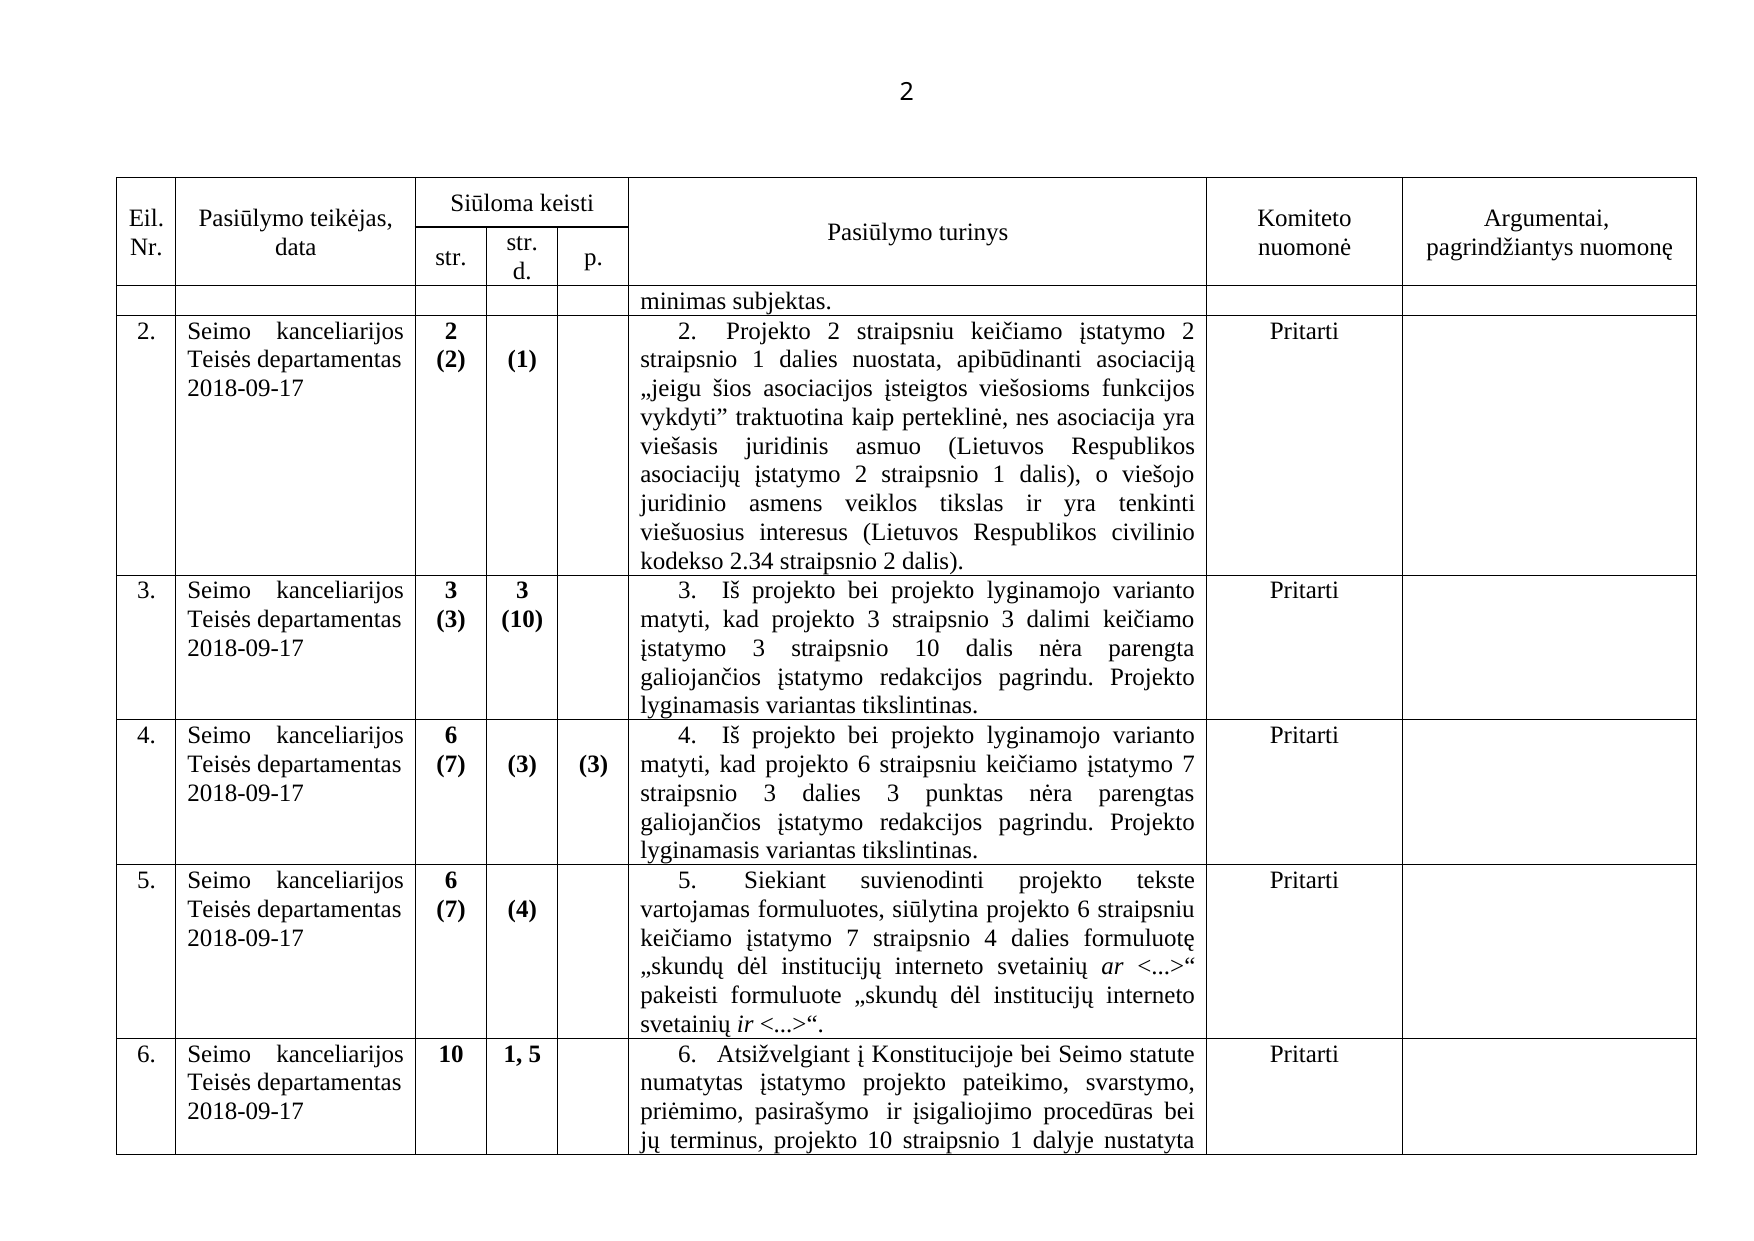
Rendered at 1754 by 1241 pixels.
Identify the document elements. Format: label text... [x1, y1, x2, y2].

table_cell p. [558, 228, 628, 285]
table_cell 3 (10) [487, 576, 557, 719]
table_cell Seimo kanceliarijos Teisės departamentas 2018-09-17 [176, 1039, 415, 1154]
table_cell 6 (7) [416, 865, 486, 1038]
table_cell 6. [117, 1039, 175, 1154]
table_cell [558, 865, 628, 1038]
table_header Pasiūlymo teikėjas, data [176, 178, 415, 285]
table_cell 2. Projekto 2 straipsniu keičiamo įstatymo 2 straipsnio 1 dalies nuostata, apibūdinanti asociaciją „jeigu šios asociacijos įsteigtos viešosioms funkcijos vykdyti” traktuotina kaip perteklinė, nes asociacija yra viešasis juridinis asmuo (Lietuvos Respublikos asociacijų įstatymo 2 straipsnio 1 dalis), o viešojo juridinio asmens veiklos tikslas ir yra tenkinti viešuosius interesus (Lietuvos Respublikos civilinio kodekso 2.34 straipsnio 2 dalis). [629, 316, 1206, 574]
table_cell Seimo kanceliarijos Teisės departamentas 2018-09-17 [176, 316, 415, 574]
table_cell [558, 286, 628, 315]
table_cell Pritarti [1207, 1039, 1402, 1154]
table_cell 2. [117, 316, 175, 574]
table_cell 3 (3) [416, 576, 486, 719]
table_cell [1403, 316, 1696, 574]
table_cell [558, 576, 628, 719]
table_cell [558, 316, 628, 574]
table_cell Seimo kanceliarijos Teisės departamentas 2018-09-17 [176, 720, 415, 864]
table_cell [1403, 865, 1696, 1038]
table_cell 6. Atsižvelgiant į Konstitucijoje bei Seimo statute numatytas įstatymo projekto pateikimo, svarstymo, priėmimo, pasirašymo ir įsigaliojimo procedūras bei jų terminus, projekto 10 straipsnio 1 dalyje nustatyta [629, 1039, 1206, 1154]
table_cell (3) [558, 720, 628, 864]
table_cell [487, 286, 557, 315]
table_cell Pritarti [1207, 720, 1402, 864]
table_cell [1403, 720, 1696, 864]
table_cell 5. Siekiant suvienodinti projekto tekste vartojamas formuluotes, siūlytina projekto 6 straipsniu keičiamo įstatymo 7 straipsnio 4 dalies formuluotę „skundų dėl institucijų interneto svetainių ar <...>“ pakeisti formuluote „skundų dėl institucijų interneto svetainių ir <...>“. [629, 865, 1206, 1038]
table_cell str. d. [487, 228, 557, 285]
table_cell 4. Iš projekto bei projekto lyginamojo varianto matyti, kad projekto 6 straipsniu keičiamo įstatymo 7 straipsnio 3 dalies 3 punktas nėra parengtas galiojančios įstatymo redakcijos pagrindu. Projekto lyginamasis variantas tikslintinas. [629, 720, 1206, 864]
table_cell [1403, 1039, 1696, 1154]
table_cell 2 (2) [416, 316, 486, 574]
table_header Argumentai, pagrindžiantys nuomonę [1403, 178, 1696, 285]
table_cell 10 [416, 1039, 486, 1154]
table_header Komiteto nuomonė [1207, 178, 1402, 285]
table_cell [117, 286, 175, 315]
table_cell (1) [487, 316, 557, 574]
table_cell Pritarti [1207, 865, 1402, 1038]
table_cell (3) [487, 720, 557, 864]
table_cell Seimo kanceliarijos Teisės departamentas 2018-09-17 [176, 865, 415, 1038]
table_cell Pritarti [1207, 316, 1402, 574]
table_header Siūloma keisti [416, 178, 628, 226]
table_cell [1403, 576, 1696, 719]
table_cell (4) [487, 865, 557, 1038]
table_cell 3. Iš projekto bei projekto lyginamojo varianto matyti, kad projekto 3 straipsnio 3 dalimi keičiamo įstatymo 3 straipsnio 10 dalis nėra parengta galiojančios įstatymo redakcijos pagrindu. Projekto lyginamasis variantas tikslintinas. [629, 576, 1206, 719]
table_cell [558, 1039, 628, 1154]
table_cell Seimo kanceliarijos Teisės departamentas 2018-09-17 [176, 576, 415, 719]
table_cell [176, 286, 415, 315]
table_cell str. [416, 228, 486, 285]
table_cell 1, 5 [487, 1039, 557, 1154]
table_cell [1207, 286, 1402, 315]
table_header Eil. Nr. [117, 178, 175, 285]
table_cell 5. [117, 865, 175, 1038]
table_cell [416, 286, 486, 315]
table_cell 3. [117, 576, 175, 719]
table_cell 6 (7) [416, 720, 486, 864]
table_cell [1403, 286, 1696, 315]
table_cell 4. [117, 720, 175, 864]
table_header Pasiūlymo turinys [629, 178, 1206, 285]
table_cell Pritarti [1207, 576, 1402, 719]
table_cell minimas subjektas. [629, 286, 1206, 315]
